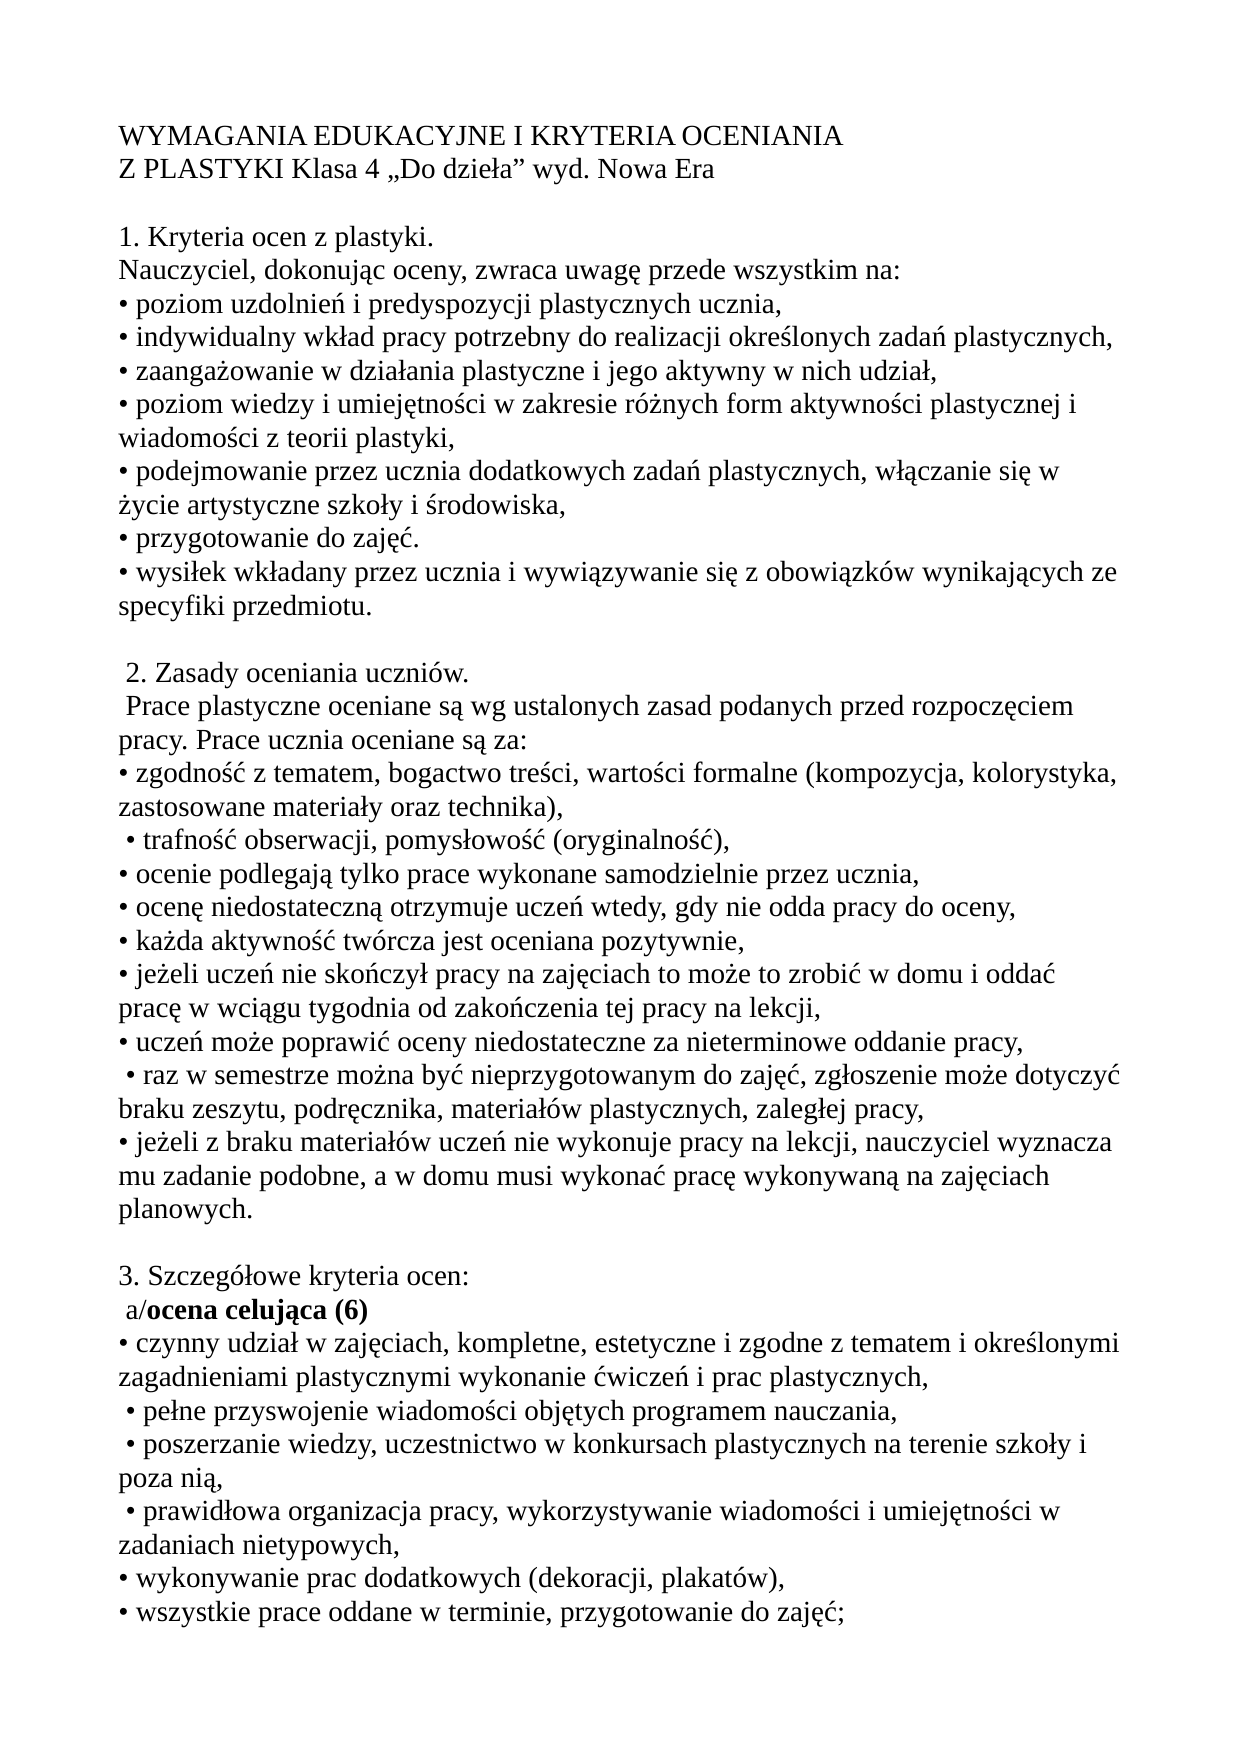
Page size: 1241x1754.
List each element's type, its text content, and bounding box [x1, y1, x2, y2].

text • ocenę niedostateczną otrzymuje uczeń wtedy, gdy nie odda pracy do oceny, [118, 889, 1122, 923]
text • poziom wiedzy i umiejętności w zakresie różnych form aktywności plastycznej i wiadomości z teorii plastyki, [118, 386, 1122, 453]
text • indywidualny wkład pracy potrzebny do realizacji określonych zadań plastycznych, • zaangażowanie w działania plastyczne i jego aktywny w nich udział, [118, 319, 1122, 386]
text • jeżeli z braku materiałów uczeń nie wykonuje pracy na lekcji, nauczyciel wyznacza mu zadanie podobne, a w domu musi wykonać pracę wykonywaną na zajęciach planowych. [118, 1124, 1122, 1225]
text • wszystkie prace oddane w terminie, przygotowanie do zajęć; [118, 1594, 1122, 1627]
text • wykonywanie prac dodatkowych (dekoracji, plakatów), [118, 1560, 1122, 1594]
text WYMAGANIA EDUKACYJNE I KRYTERIA OCENIANIA [118, 118, 1122, 152]
text • ocenie podlegają tylko prace wykonane samodzielnie przez ucznia, [118, 856, 1122, 889]
text • zgodność z tematem, bogactwo treści, wartości formalne (kompozycja, kolorystyka, zastosowane materiały oraz technika), [118, 755, 1122, 822]
text • wysiłek wkładany przez ucznia i wywiązywanie się z obowiązków wynikających ze specyfiki przedmiotu. [118, 554, 1122, 621]
text • podejmowanie przez ucznia dodatkowych zadań plastycznych, włączanie się w życie artystyczne szkoły i środowiska, [118, 453, 1122, 521]
text 2. Zasady oceniania uczniów. [118, 655, 1122, 688]
text • przygotowanie do zajęć. [118, 521, 1122, 554]
text • każda aktywność twórcza jest oceniana pozytywnie, [118, 923, 1122, 957]
text • uczeń może poprawić oceny niedostateczne za nieterminowe oddanie pracy, [118, 1024, 1122, 1057]
text • poziom uzdolnień i predyspozycji plastycznych ucznia, [118, 286, 1122, 319]
text Prace plastyczne oceniane są wg ustalonych zasad podanych przed rozpoczęciem pracy. Prace ucznia oceniane są za: [118, 688, 1122, 755]
text • trafność obserwacji, pomysłowość (oryginalność), [118, 822, 1122, 856]
text 3. Szczegółowe kryteria ocen: [118, 1258, 1122, 1292]
text • pełne przyswojenie wiadomości objętych programem nauczania, [118, 1393, 1122, 1426]
text • prawidłowa organizacja pracy, wykorzystywanie wiadomości i umiejętności w zadaniach nietypowych, [118, 1493, 1122, 1560]
text • raz w semestrze można być nieprzygotowanym do zajęć, zgłoszenie może dotyczyć braku zeszytu, podręcznika, materiałów plastycznych, zaległej pracy, [118, 1057, 1122, 1124]
text Z PLASTYKI Klasa 4 „Do dzieła” wyd. Nowa Era [118, 152, 1122, 185]
text 1. Kryteria ocen z plastyki. [118, 219, 1122, 252]
text • jeżeli uczeń nie skończył pracy na zajęciach to może to zrobić w domu i oddać pracę w wciągu tygodnia od zakończenia tej pracy na lekcji, [118, 957, 1122, 1024]
text • czynny udział w zajęciach, kompletne, estetyczne i zgodne z tematem i określonymi zagadnieniami plastycznymi wykonanie ćwiczeń i prac plastycznych, [118, 1326, 1122, 1393]
text • poszerzanie wiedzy, uczestnictwo w konkursach plastycznych na terenie szkoły i poza nią, [118, 1426, 1122, 1493]
text Nauczyciel, dokonując oceny, zwraca uwagę przede wszystkim na: [118, 252, 1122, 286]
text a/ocena celująca (6) [118, 1292, 1122, 1326]
